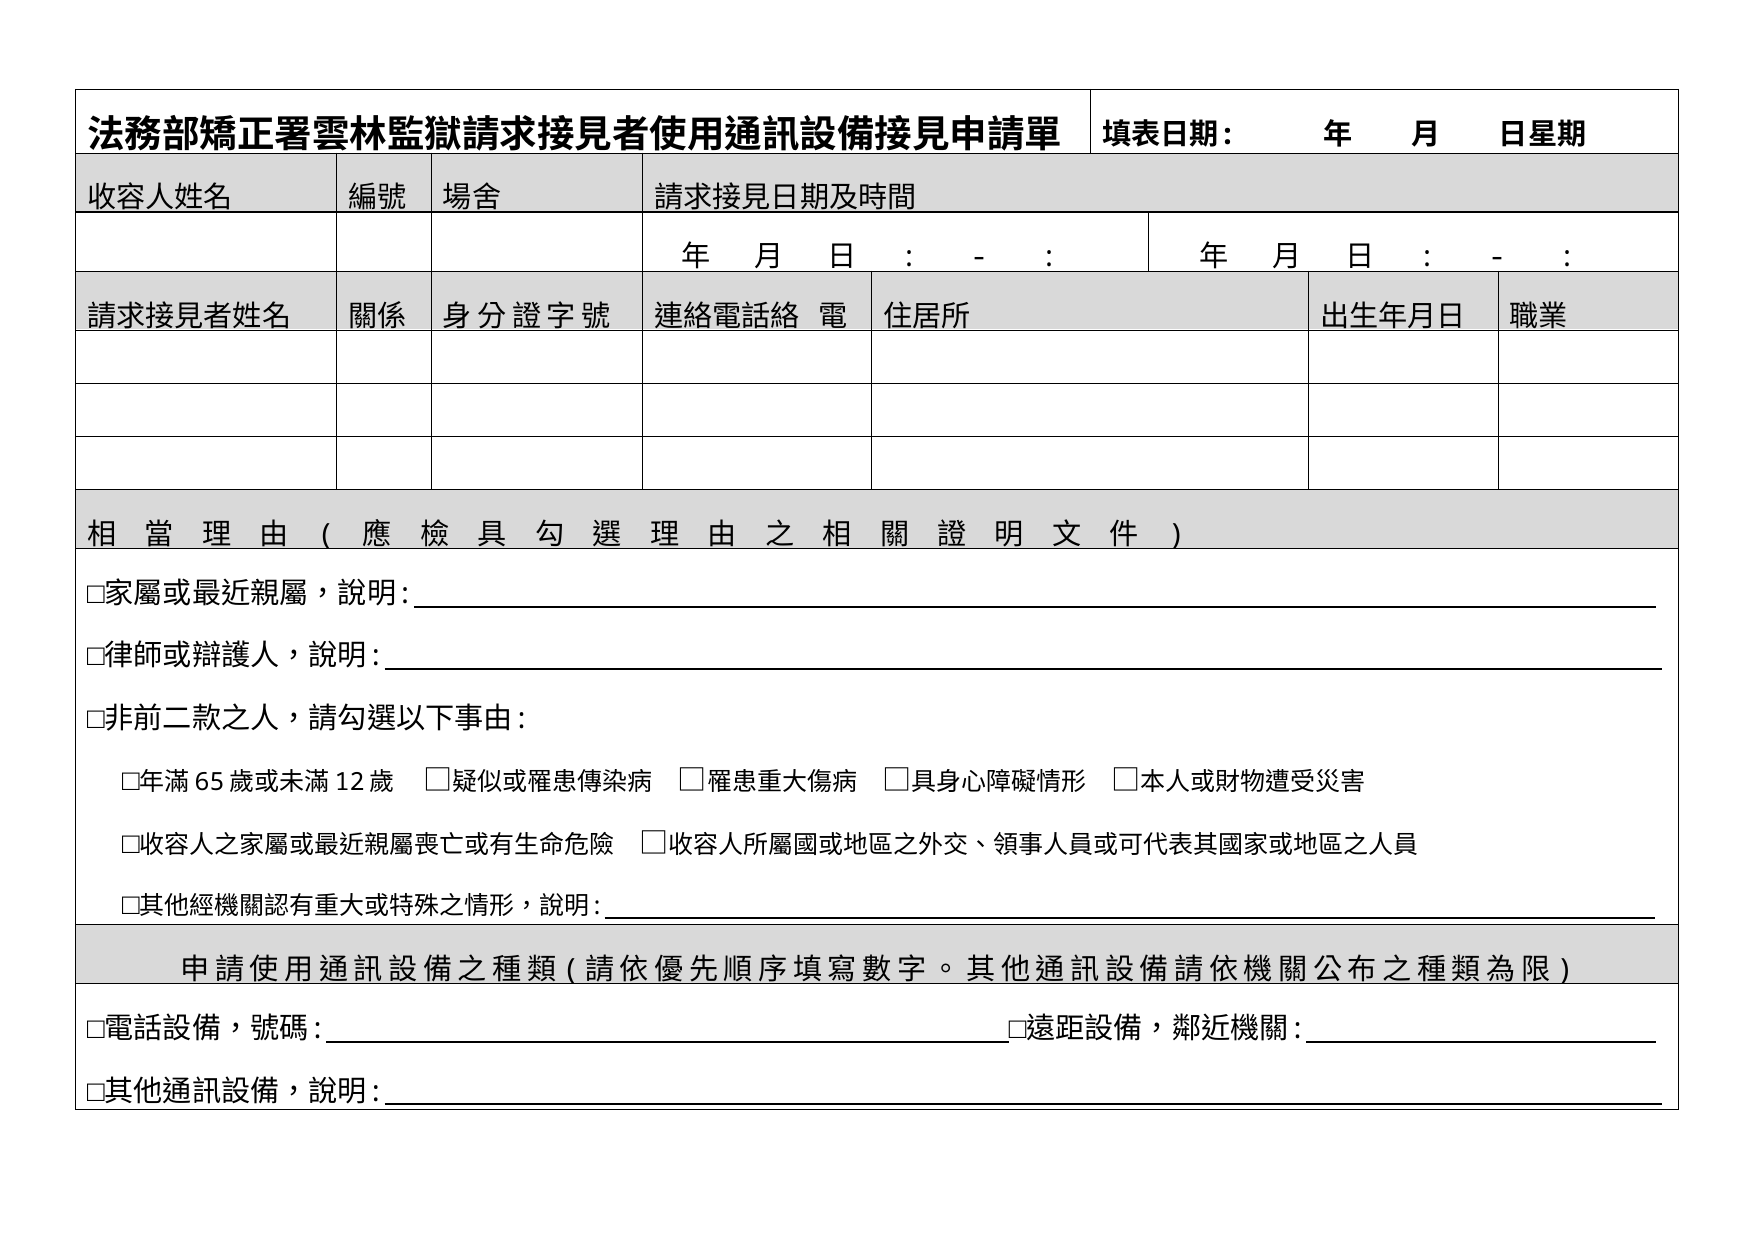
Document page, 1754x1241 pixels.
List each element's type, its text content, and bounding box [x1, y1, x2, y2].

table_cell 請求接見日期及時間 [643, 154, 1678, 211]
table_cell [337, 213, 431, 271]
table_cell 編號 [337, 154, 431, 211]
table_cell 住居所 [872, 272, 1308, 329]
table_cell [872, 331, 1308, 383]
table_cell 、3、 [76, 384, 336, 436]
table_cell [76, 331, 336, 383]
table_cell [1309, 384, 1498, 436]
table_cell [432, 331, 642, 383]
table_cell 年 月 日 : - : [1149, 213, 1678, 271]
table_cell [337, 384, 431, 436]
table_cell [432, 437, 642, 489]
table_cell [643, 331, 871, 383]
table_cell 連絡電話絡電話 [643, 272, 871, 329]
table_cell 出生年月日 [1309, 272, 1498, 329]
table_header 填表日期: 年 月 日星期 [1091, 90, 1678, 152]
table_cell 相當理由(應檢具勾選理由之相關證明文件) [76, 490, 1678, 548]
table_cell [1309, 331, 1498, 383]
table_cell 場舍 [432, 154, 642, 211]
table_cell [872, 437, 1308, 489]
table_cell 關係 [337, 272, 431, 329]
table_cell 身分證字號 [432, 272, 642, 329]
table_cell [1499, 384, 1678, 436]
table_cell [432, 213, 642, 271]
table_cell 職業 [1499, 272, 1678, 329]
table_cell 收容人姓名 [76, 154, 336, 211]
table_cell [1309, 437, 1498, 489]
table_cell [76, 437, 336, 489]
table_cell [337, 331, 431, 383]
table_cell [1499, 331, 1678, 383]
table_cell [872, 384, 1308, 436]
table_cell □家屬或最近親屬，說明: □律師或辯護人，說明: □非前二款之人，請勾選以下事由: □年滿65歲或未滿12歲 □疑似或罹患傳染病 □罹患重大傷病 □具身心障礙情形 □本人或財物遭受災害 □收容人之家屬或最近親屬喪亡或有生命危險 □收容人所屬國或地區之外交、領事人員或可代表其國家或地區之人員 □其他經機關認有重大或特殊之情形，說明: [76, 549, 1678, 924]
table_cell [643, 437, 871, 489]
table_cell 申請使用通訊設備之種類(請依優先順序填寫數字。其他通訊設備請依機關公布之種類為限) [76, 925, 1678, 983]
table_cell □電話設備，號碼: □遠距設備，鄰近機關: □其他通訊設備，說明: [76, 984, 1678, 1109]
table_header 法務部矯正署雲林監獄請求接見者使用通訊設備接見申請單 [76, 90, 1090, 152]
table_cell [643, 384, 871, 436]
table_cell [432, 384, 642, 436]
table_cell [337, 437, 431, 489]
table_cell [76, 213, 336, 271]
table_cell [1499, 437, 1678, 489]
table_cell 年 月 日 : - : [643, 213, 1148, 271]
table_cell 請求接見者姓名 [76, 272, 336, 329]
